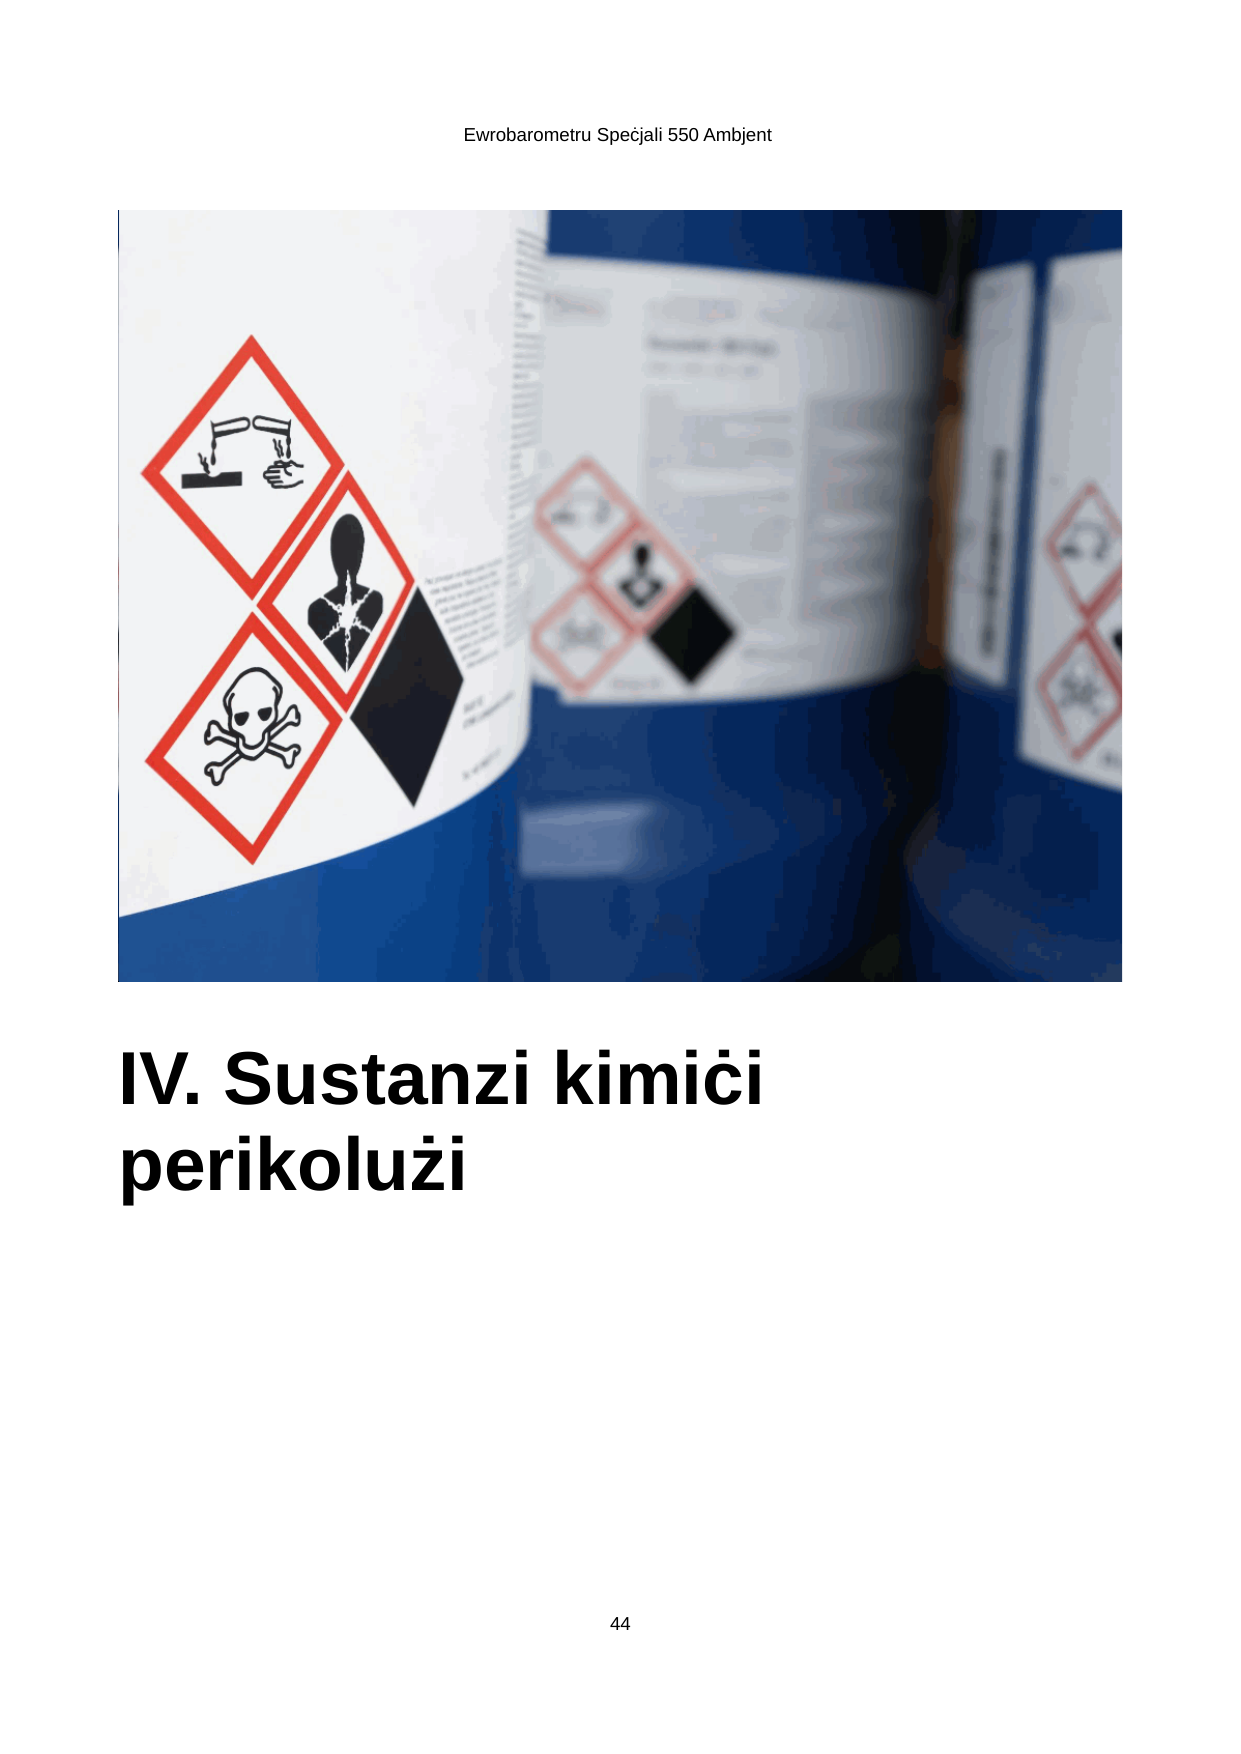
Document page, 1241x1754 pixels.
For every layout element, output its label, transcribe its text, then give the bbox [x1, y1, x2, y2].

picture [118, 210, 1123, 982]
subtitle IV. Sustanzi kimiċi perikolużi [118, 1034, 1122, 1207]
